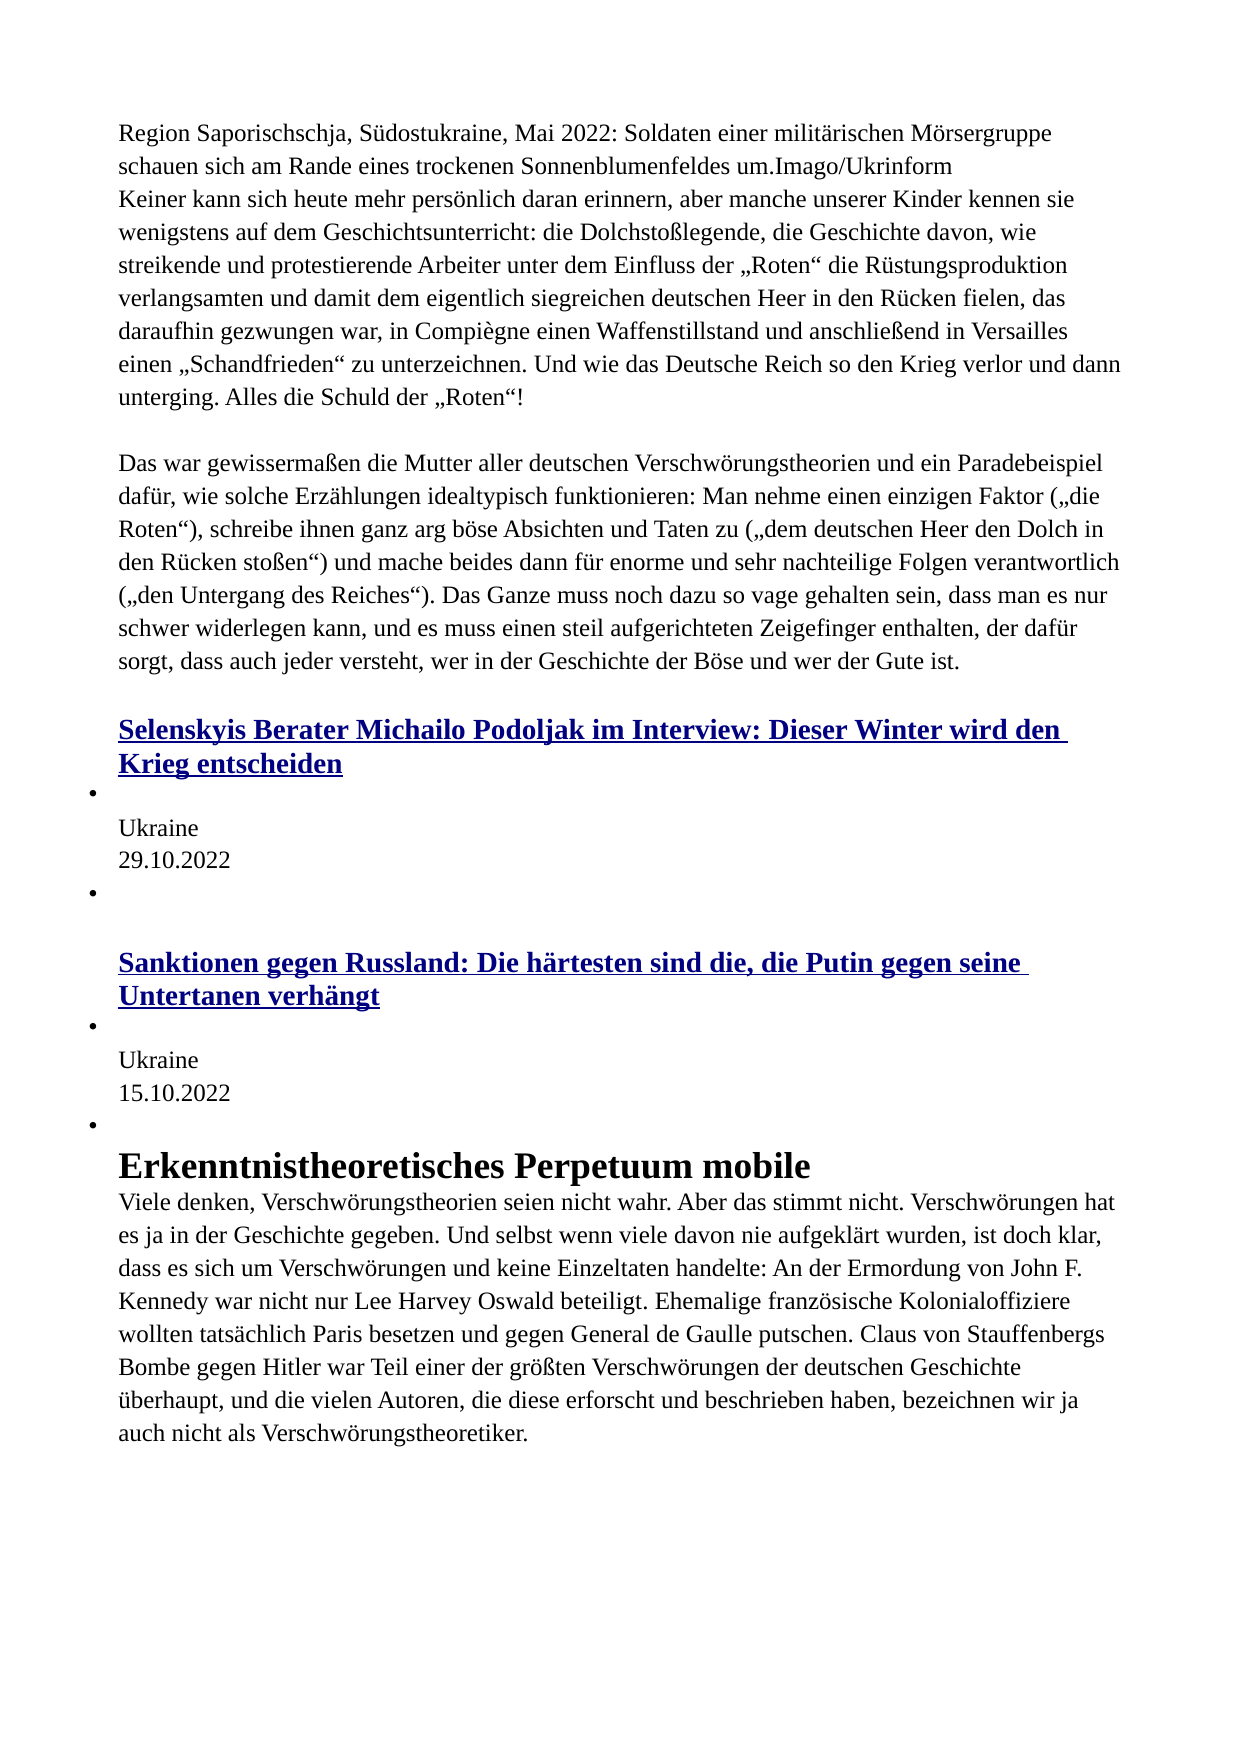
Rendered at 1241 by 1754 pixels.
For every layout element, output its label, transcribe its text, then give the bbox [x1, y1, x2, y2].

subtitle Erkenntnistheoretisches Perpetuum mobile [118, 1144, 1122, 1187]
subtitle Selenskyis Berater Michailo Podoljak im Interview: Dieser Winter wird den Krieg entscheiden [118, 712, 1122, 779]
text Viele denken, Verschwörungstheorien seien nicht wahr. Aber das stimmt nicht. Verschwörungen hat es ja in der Geschichte gegeben. Und selbst wenn viele davon nie aufgeklärt wurden, ist doch klar, dass es sich um Verschwörungen und keine Einzeltaten handelte: An der Ermordung von John F. Kennedy war nicht nur Lee Harvey Oswald beteiligt. Ehemalige französische Kolonialoffiziere wollten tatsächlich Paris besetzen und gegen General de Gaulle putschen. Claus von Stauffenbergs Bombe gegen Hitler war Teil einer der größten Verschwörungen der deutschen Geschichte überhaupt, und die vielen Autoren, die diese erforscht und beschrieben haben, bezeichnen wir ja auch nicht als Verschwörungstheoretiker. [118, 1187, 1122, 1447]
text Region Saporischschja, Südostukraine, Mai 2022: Soldaten einer militärischen Mörsergruppe schauen sich am Rande eines trockenen Sonnenblumenfeldes um.Imago/Ukrinform [118, 118, 1122, 180]
text Ukraine [118, 813, 1122, 841]
text Ukraine [118, 1045, 1122, 1073]
subtitle Sanktionen gegen Russland: Die härtesten sind die, die Putin gegen seine Untertanen verhängt [118, 945, 1122, 1012]
text 15.10.2022 [118, 1078, 1122, 1107]
text 29.10.2022 [118, 846, 1122, 874]
text Das war gewissermaßen die Mutter aller deutschen Verschwörungstheorien und ein Paradebeispiel dafür, wie solche Erzählungen idealtypisch funktionieren: Man nehme einen einzigen Faktor („die Roten“), schreibe ihnen ganz arg böse Absichten und Taten zu („dem deutschen Heer den Dolch in den Rücken stoßen“) und mache beides dann für enorme und sehr nachteilige Folgen verantwortlich („den Untergang des Reiches“). Das Ganze muss noch dazu so vage gehalten sein, dass man es nur schwer widerlegen kann, und es muss einen steil aufgerichteten Zeigefinger enthalten, der dafür sorgt, dass auch jeder versteht, wer in der Geschichte der Böse und wer der Gute ist. [118, 448, 1122, 675]
text Keiner kann sich heute mehr persönlich daran erinnern, aber manche unserer Kinder kennen sie wenigstens auf dem Geschichtsunterricht: die Dolchstoßlegende, die Geschichte davon, wie streikende und protestierende Arbeiter unter dem Einfluss der „Roten“ die Rüstungsproduktion verlangsamten und damit dem eigentlich siegreichen deutschen Heer in den Rücken fielen, das daraufhin gezwungen war, in Compiègne einen Waffenstillstand und anschließend in Versailles einen „Schandfrieden“ zu unterzeichnen. Und wie das Deutsche Reich so den Krieg verlor und dann unterging. Alles die Schuld der „Roten“! [118, 184, 1122, 411]
